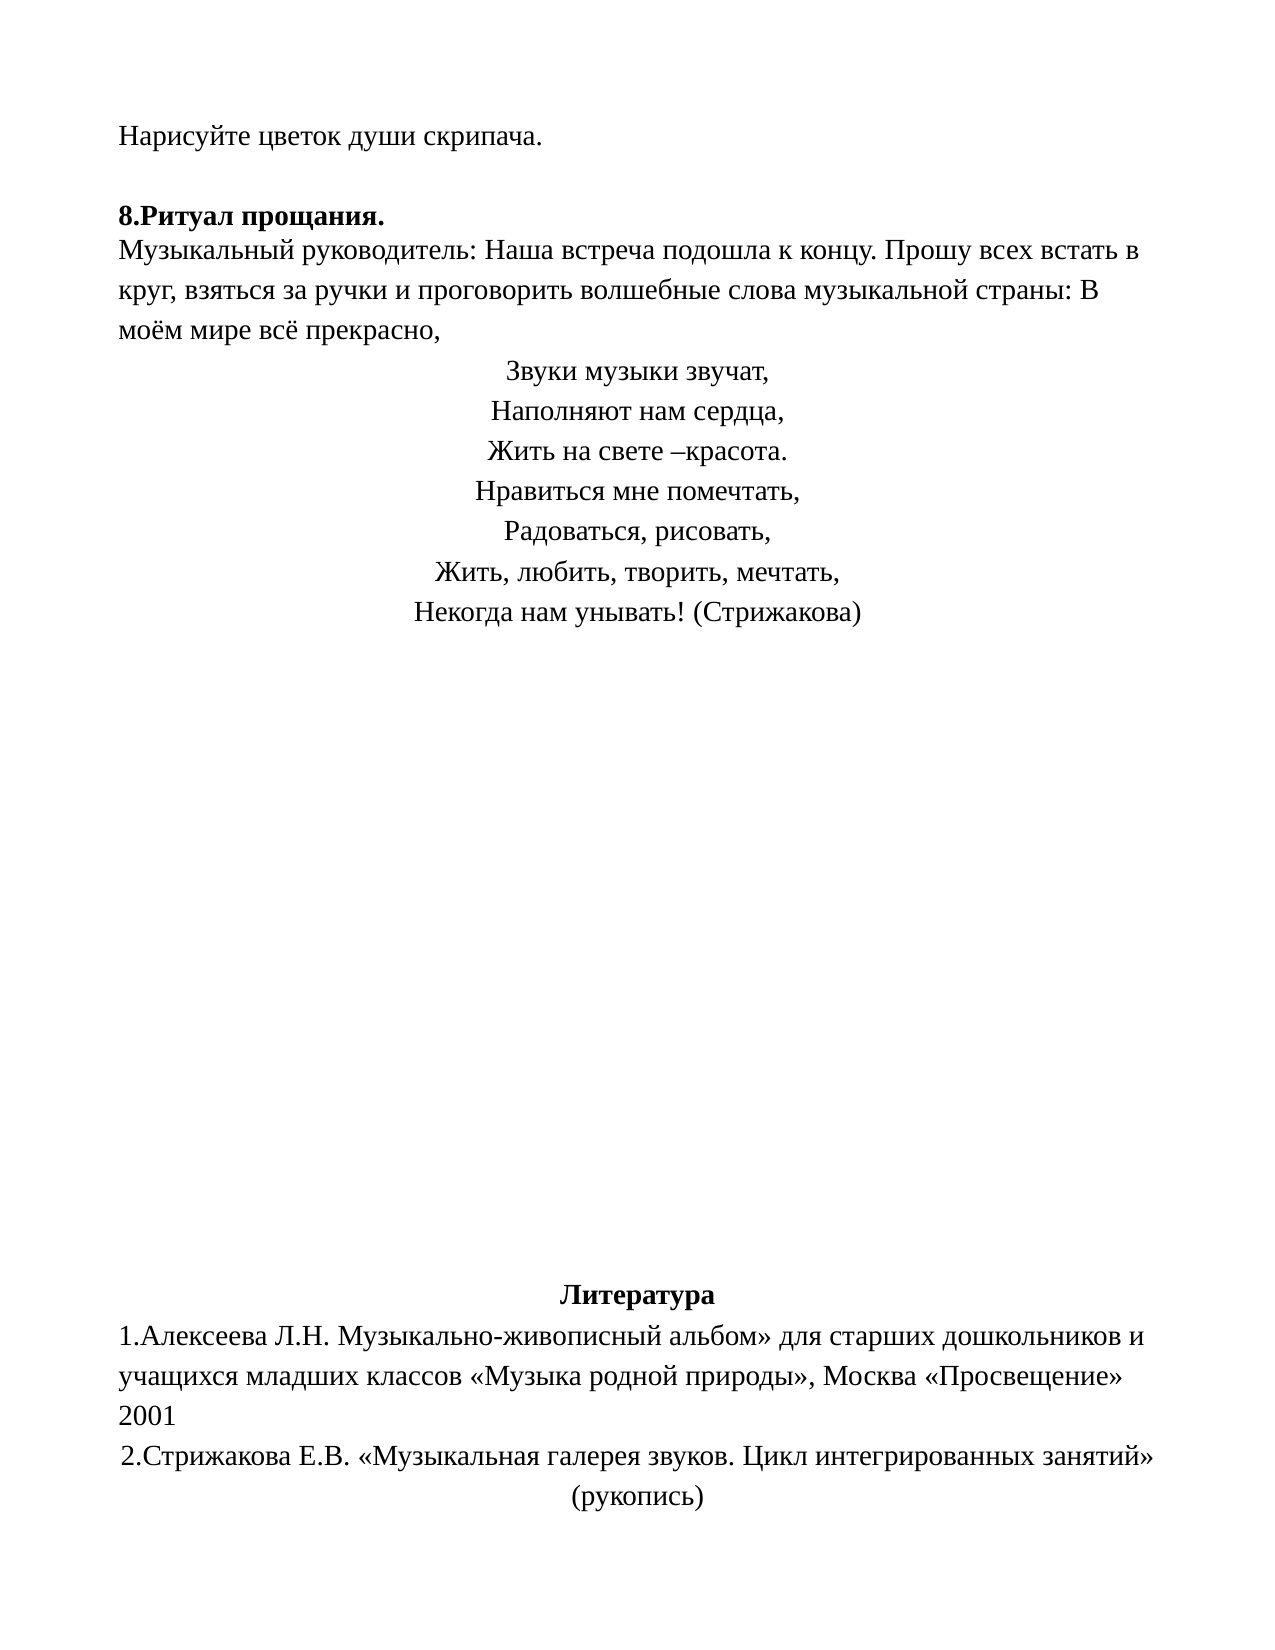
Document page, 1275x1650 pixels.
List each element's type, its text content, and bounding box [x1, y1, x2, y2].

text 1.Алексеева Л.Н. Музыкально-живописный альбом» для старших дошкольников и учащихся младших классов «Музыка родной природы», Москва «Просвещение» 2001 [118, 1318, 1157, 1432]
text Литература [118, 1277, 1157, 1311]
text Наполняют нам сердца, [118, 393, 1157, 426]
text 2.Стрижакова Е.В. «Музыкальная галерея звуков. Цикл интегрированных занятий» (рукопись) [118, 1438, 1157, 1512]
text Нарисуйте цветок души скрипача. [118, 118, 1157, 152]
text Радоваться, рисовать, [118, 513, 1157, 547]
text Музыкальный руководитель: Наша встреча подошла к концу. Прошу всех встать в круг, взяться за ручки и проговорить волшебные слова музыкальной страны: В моём мире всё прекрасно, [118, 232, 1157, 346]
text Нравиться мне помечтать, [118, 473, 1157, 507]
text Некогда нам унывать! (Стрижакова) [118, 594, 1157, 627]
list Ритуал прощания. [118, 198, 1157, 232]
text Жить на свете –красота. [118, 433, 1157, 467]
text Жить, любить, творить, мечтать, [118, 554, 1157, 587]
text Звуки музыки звучат, [118, 353, 1157, 386]
